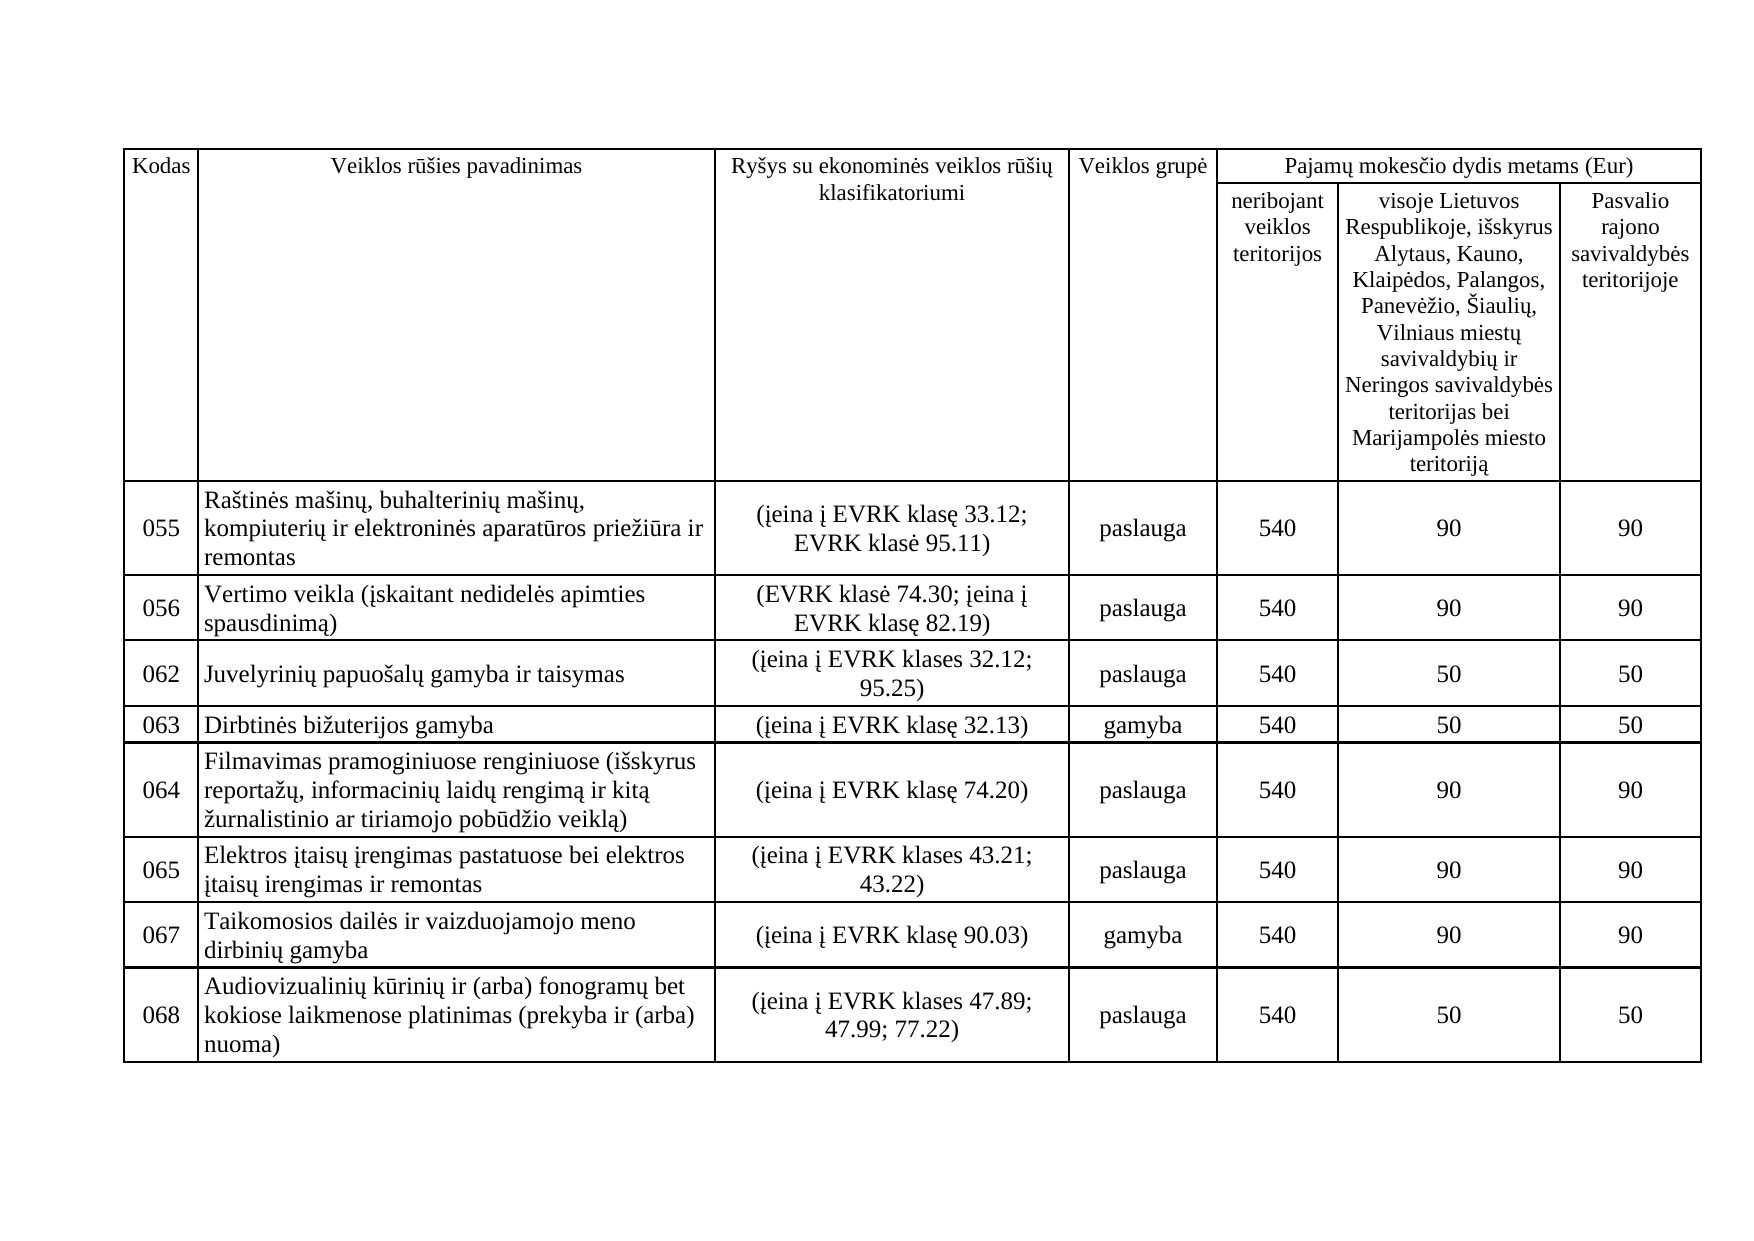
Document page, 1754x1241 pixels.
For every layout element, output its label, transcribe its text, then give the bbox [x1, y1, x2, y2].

table_cell paslauga [1070, 969, 1216, 1061]
table_cell 50 [1339, 969, 1559, 1061]
table_cell 068 [125, 969, 197, 1061]
table_cell Raštinės mašinų, buhalterinių mašinų, kompiuterių ir elektroninės aparatūros priežiūra ir remontas [199, 482, 714, 574]
table_cell 90 [1561, 576, 1700, 639]
table_cell 540 [1218, 744, 1337, 836]
table_cell 065 [125, 838, 197, 901]
table_cell (įeina į EVRK klasę 90.03) [716, 903, 1068, 966]
table_cell 540 [1218, 903, 1337, 966]
table_cell (įeina į EVRK klases 32.12; 95.25) [716, 641, 1068, 705]
table_cell 540 [1218, 576, 1337, 639]
table_cell Pasvalio rajono savivaldybės teritorijoje [1561, 184, 1700, 480]
table_cell Elektros įtaisų įrengimas pastatuose bei elektros įtaisų irengimas ir remontas [199, 838, 714, 901]
table_cell Vertimo veikla (įskaitant nedidelės apimties spausdinimą) [199, 576, 714, 639]
table_cell 90 [1561, 838, 1700, 901]
table_header Veiklos rūšies pavadinimas [199, 150, 714, 480]
table_cell (įeina į EVRK klasę 32.13) [716, 707, 1068, 741]
table_cell 540 [1218, 641, 1337, 705]
table_cell 90 [1339, 903, 1559, 966]
table_cell 064 [125, 744, 197, 836]
table_cell neribojant veiklos teritorijos [1218, 184, 1337, 480]
table_cell paslauga [1070, 838, 1216, 901]
table_cell 067 [125, 903, 197, 966]
table_cell (EVRK klasė 74.30; įeina į EVRK klasę 82.19) [716, 576, 1068, 639]
table_cell 50 [1561, 969, 1700, 1061]
table_cell 540 [1218, 707, 1337, 741]
table_cell 50 [1339, 641, 1559, 705]
table_cell (įeina į EVRK klasę 74.20) [716, 744, 1068, 836]
table_cell 063 [125, 707, 197, 741]
table_cell gamyba [1070, 903, 1216, 966]
table_cell 055 [125, 482, 197, 574]
table_cell 90 [1561, 744, 1700, 836]
table_cell 90 [1339, 576, 1559, 639]
table_cell 540 [1218, 482, 1337, 574]
table_cell 540 [1218, 838, 1337, 901]
table_cell 90 [1561, 903, 1700, 966]
table_cell 90 [1339, 744, 1559, 836]
table_cell 50 [1561, 641, 1700, 705]
table_cell 50 [1339, 707, 1559, 741]
table_cell (įeina į EVRK klases 43.21; 43.22) [716, 838, 1068, 901]
table_header Ryšys su ekonominės veiklos rūšių klasifikatoriumi [716, 150, 1068, 480]
table_cell (įeina į EVRK klasę 33.12; EVRK klasė 95.11) [716, 482, 1068, 574]
table_cell Dirbtinės bižuterijos gamyba [199, 707, 714, 741]
table_cell Juvelyrinių papuošalų gamyba ir taisymas [199, 641, 714, 705]
table_cell 90 [1561, 482, 1700, 574]
table_cell gamyba [1070, 707, 1216, 741]
table_cell paslauga [1070, 482, 1216, 574]
table_cell 062 [125, 641, 197, 705]
table_cell paslauga [1070, 576, 1216, 639]
table_cell Taikomosios dailės ir vaizduojamojo meno dirbinių gamyba [199, 903, 714, 966]
table_header Pajamų mokesčio dydis metams (Eur) [1218, 150, 1700, 182]
table_header Veiklos grupė [1070, 150, 1216, 480]
table_cell visoje Lietuvos Respublikoje, išskyrus Alytaus, Kauno, Klaipėdos, Palangos, Panevėžio, Šiaulių, Vilniaus miestų savivaldybių ir Neringos savivaldybės teritorijas bei Marijampolės miesto teritoriją [1339, 184, 1559, 480]
table_cell Audiovizualinių kūrinių ir (arba) fonogramų bet kokiose laikmenose platinimas (prekyba ir (arba) nuoma) [199, 969, 714, 1061]
table_cell Filmavimas pramoginiuose renginiuose (išskyrus reportažų, informacinių laidų rengimą ir kitą žurnalistinio ar tiriamojo pobūdžio veiklą) [199, 744, 714, 836]
table_cell (įeina į EVRK klases 47.89; 47.99; 77.22) [716, 969, 1068, 1061]
table_header Kodas [125, 150, 197, 480]
table_cell paslauga [1070, 744, 1216, 836]
table_cell 056 [125, 576, 197, 639]
table_cell 90 [1339, 838, 1559, 901]
table_cell 50 [1561, 707, 1700, 741]
table_cell paslauga [1070, 641, 1216, 705]
table_cell 90 [1339, 482, 1559, 574]
table_cell 540 [1218, 969, 1337, 1061]
